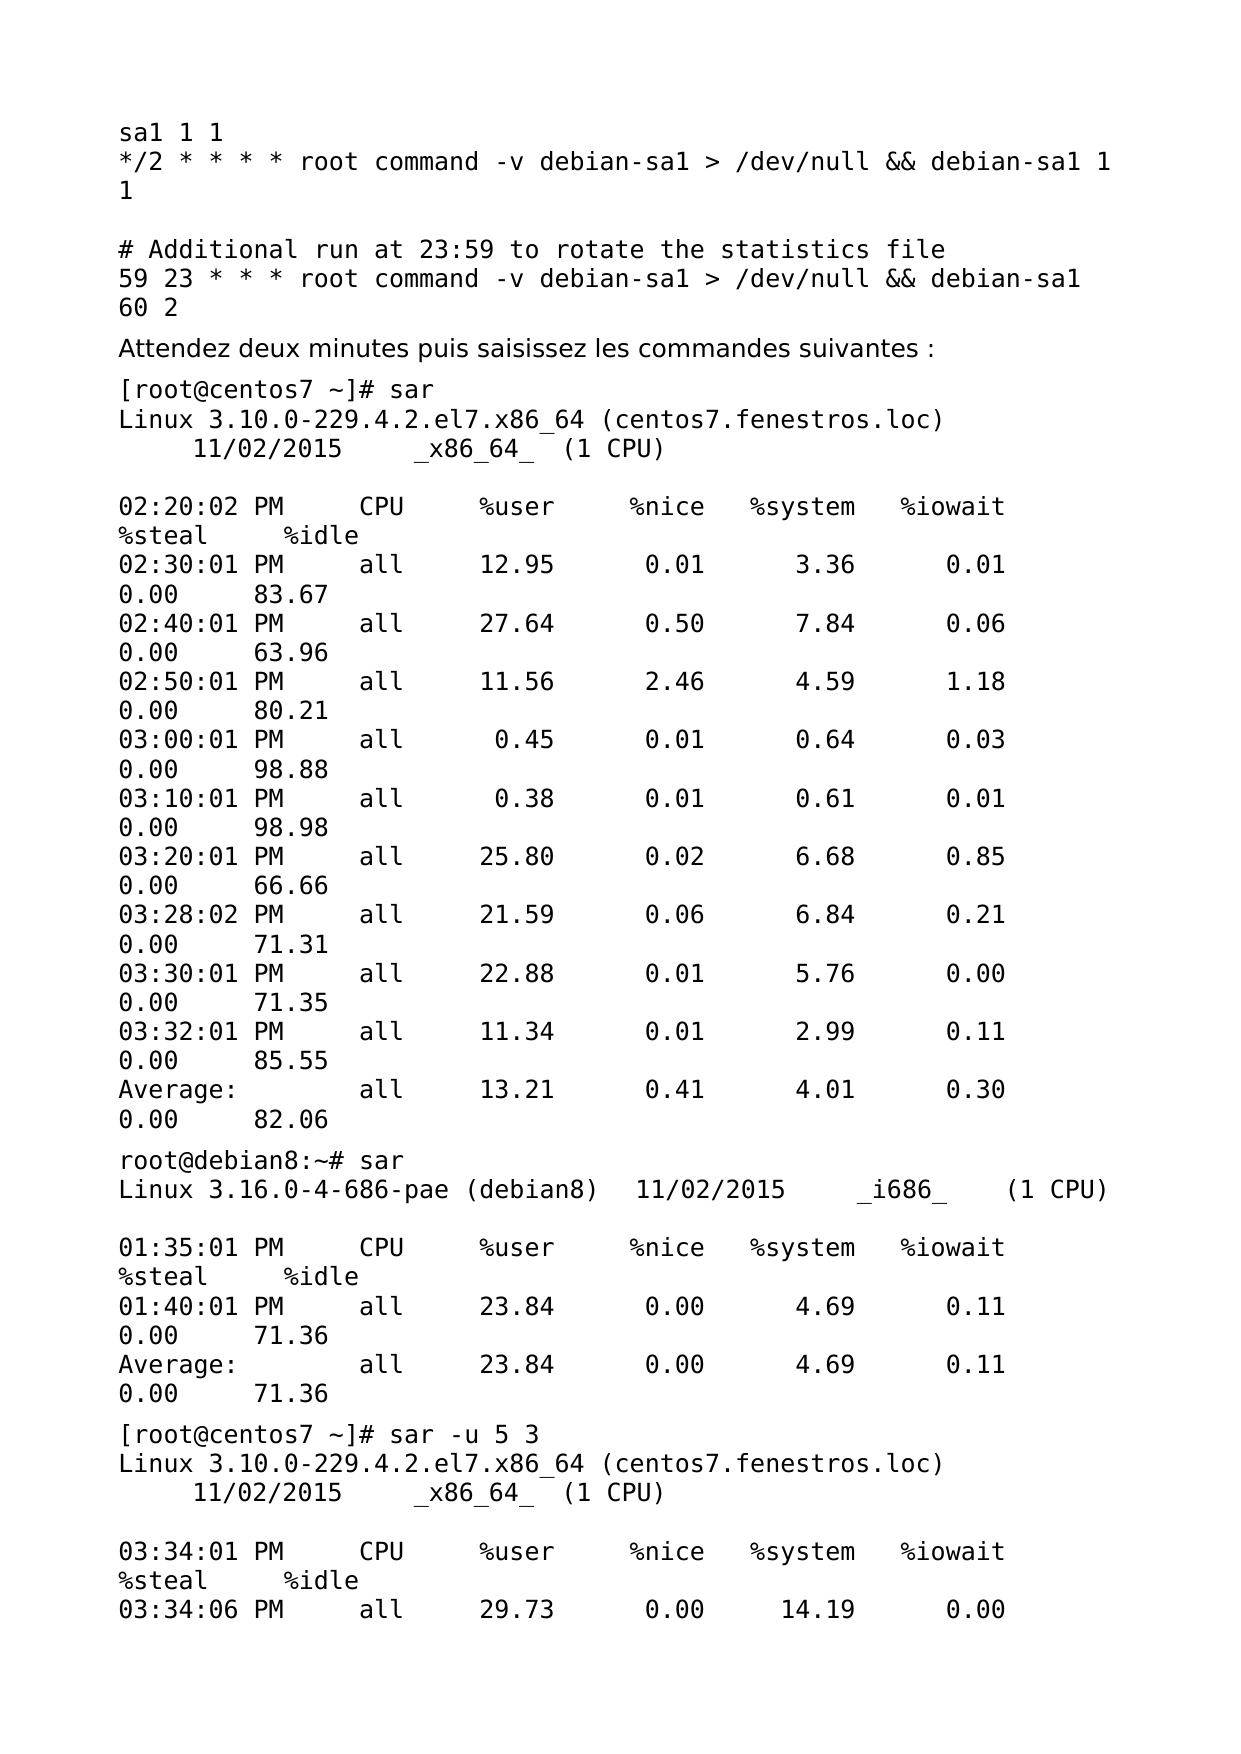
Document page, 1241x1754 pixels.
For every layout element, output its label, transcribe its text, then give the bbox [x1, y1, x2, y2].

text [root@centos7 ~]# sar Linux 3.10.0-229.4.2.el7.x86_64 (centos7.fenestros.loc) 11/02/2015 _x86_64_ (1 CPU) 02:20:02 PM CPU %user %nice %system %iowait %steal %idle 02:30:01 PM all 12.95 0.01 3.36 0.01 0.00 83.67 02:40:01 PM all 27.64 0.50 7.84 0.06 0.00 63.96 02:50:01 PM all 11.56 2.46 4.59 1.18 0.00 80.21 03:00:01 PM all 0.45 0.01 0.64 0.03 0.00 98.88 03:10:01 PM all 0.38 0.01 0.61 0.01 0.00 98.98 03:20:01 PM all 25.80 0.02 6.68 0.85 0.00 66.66 03:28:02 PM all 21.59 0.06 6.84 0.21 0.00 71.31 03:30:01 PM all 22.88 0.01 5.76 0.00 0.00 71.35 03:32:01 PM all 11.34 0.01 2.99 0.11 0.00 85.55 Average: all 13.21 0.41 4.01 0.30 0.00 82.06 [118, 376, 1122, 1134]
text sa1 1 1 */2 * * * * root command -v debian-sa1 > /dev/null && debian-sa1 1 1 # Additional run at 23:59 to rotate the statistics file 59 23 * * * root command -v debian-sa1 > /dev/null && debian-sa1 60 2 [118, 118, 1122, 322]
text Attendez deux minutes puis saisissez les commandes suivantes : [118, 334, 1122, 363]
text [root@centos7 ~]# sar -u 5 3 Linux 3.10.0-229.4.2.el7.x86_64 (centos7.fenestros.loc) 11/02/2015 _x86_64_ (1 CPU) 03:34:01 PM CPU %user %nice %system %iowait %steal %idle 03:34:06 PM all 29.73 0.00 14.19 0.00 [118, 1420, 1122, 1624]
text root@debian8:~# sar Linux 3.16.0-4-686-pae (debian8) 11/02/2015 _i686_ (1 CPU) 01:35:01 PM CPU %user %nice %system %iowait %steal %idle 01:40:01 PM all 23.84 0.00 4.69 0.11 0.00 71.36 Average: all 23.84 0.00 4.69 0.11 0.00 71.36 [118, 1146, 1122, 1408]
